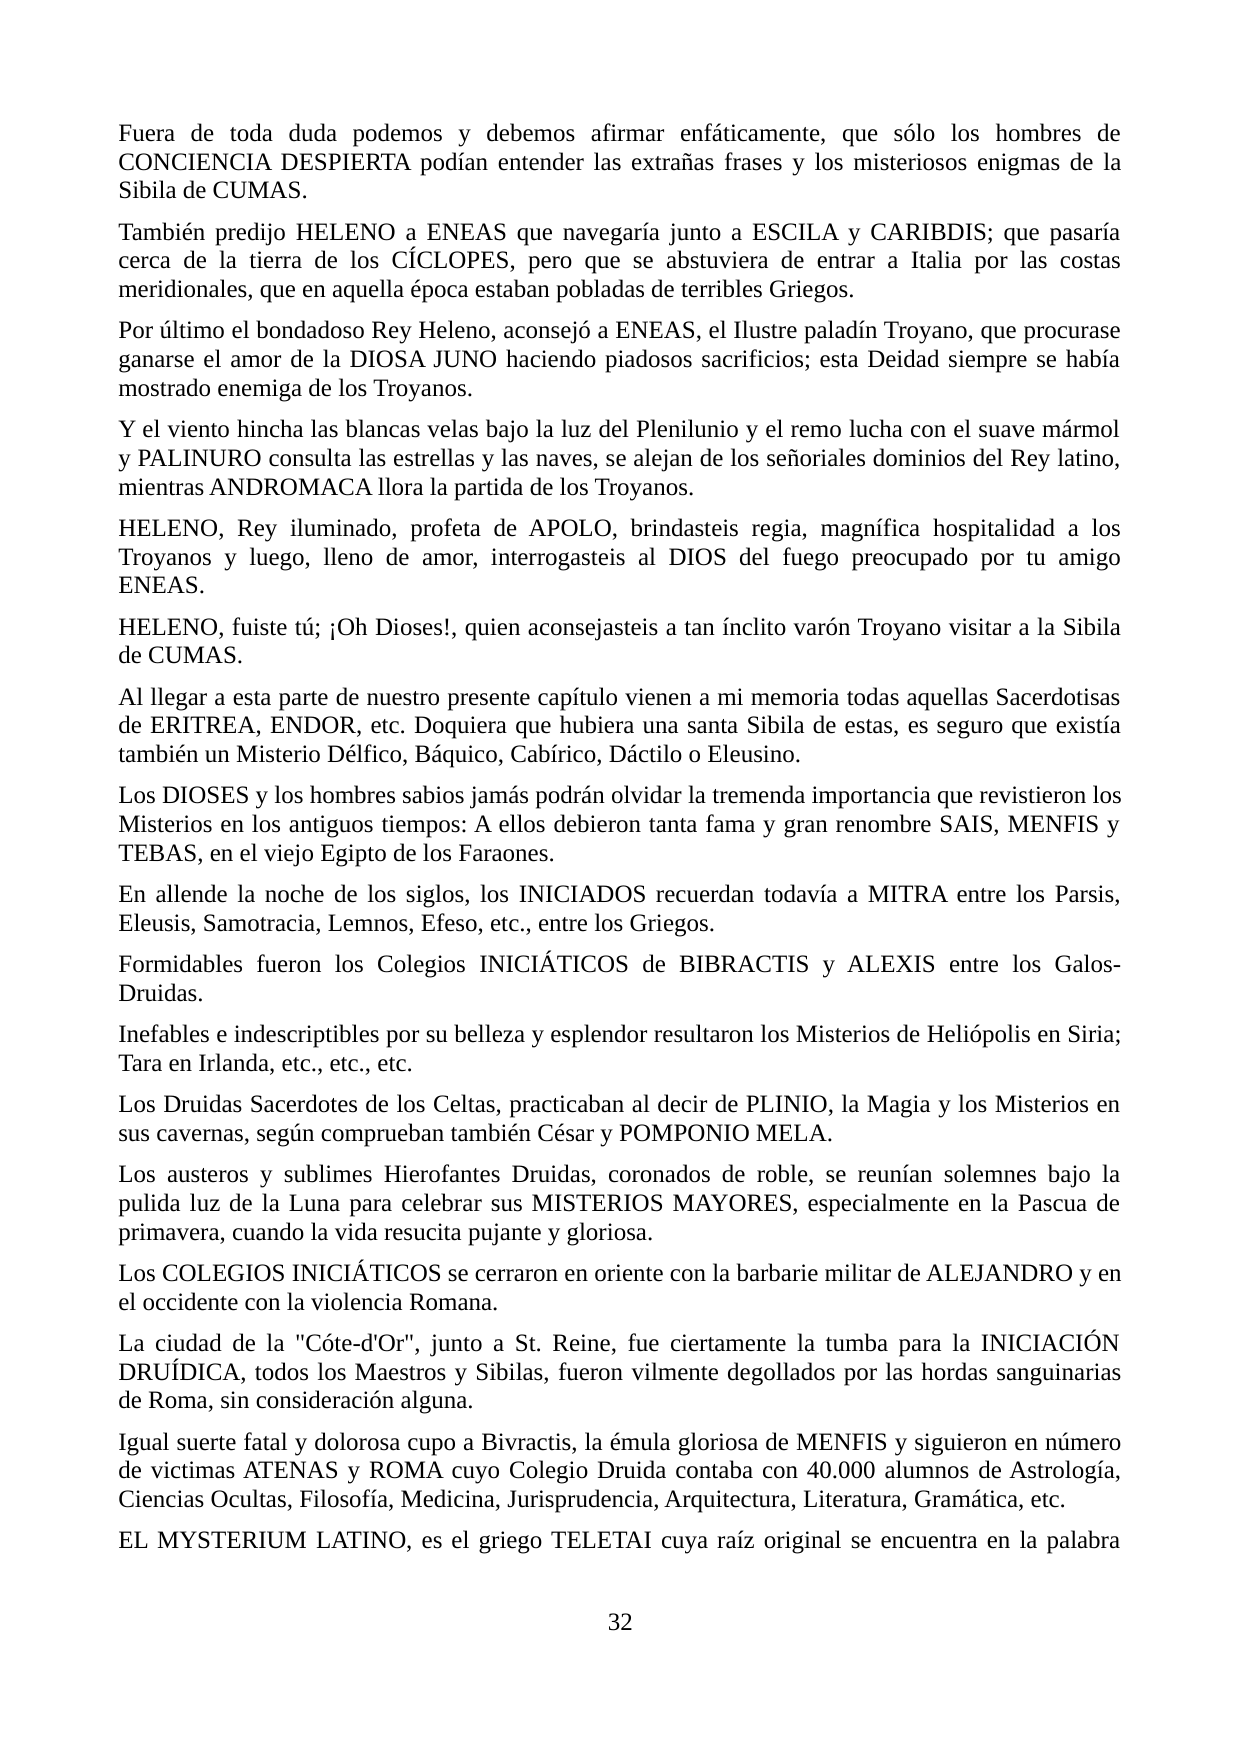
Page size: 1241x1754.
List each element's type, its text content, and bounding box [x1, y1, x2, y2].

text Por último el bondadoso Rey Heleno, aconsejó a ENEAS, el Ilustre paladín Troyano, que procurase ganarse el amor de la DIOSA JUNO haciendo piadosos sacrificios; esta Deidad siempre se había mostrado enemiga de los Troyanos. [118, 316, 1122, 402]
text Los DIOSES y los hombres sabios jamás podrán olvidar la tremenda importancia que revistieron los Misterios en los antiguos tiempos: A ellos debieron tanta fama y gran renombre SAIS, MENFIS y TEBAS, en el viejo Egipto de los Faraones. [118, 781, 1122, 867]
text Los Druidas Sacerdotes de los Celtas, practicaban al decir de PLINIO, la Magia y los Misterios en sus cavernas, según comprueban también César y POMPONIO MELA. [118, 1089, 1122, 1147]
text La ciudad de la "Cóte-d'Or", junto a St. Reine, fue ciertamente la tumba para la INICIACIÓN DRUÍDICA, todos los Maestros y Sibilas, fueron vilmente degollados por las hordas sanguinarias de Roma, sin consideración alguna. [118, 1328, 1122, 1414]
text Formidables fueron los Colegios INICIÁTICOS de BIBRACTIS y ALEXIS entre los Galos-Druidas. [118, 949, 1122, 1007]
text Fuera de toda duda podemos y debemos afirmar enfáticamente, que sólo los hombres de CONCIENCIA DESPIERTA podían entender las extrañas frases y los misteriosos enigmas de la Sibila de CUMAS. [118, 118, 1122, 204]
text En allende la noche de los siglos, los INICIADOS recuerdan todavía a MITRA entre los Parsis, Eleusis, Samotracia, Lemnos, Efeso, etc., entre los Griegos. [118, 879, 1122, 937]
text Al llegar a esta parte de nuestro presente capítulo vienen a mi memoria todas aquellas Sacerdotisas de ERITREA, ENDOR, etc. Doquiera que hubiera una santa Sibila de estas, es seguro que existía también un Misterio Délfico, Báquico, Cabírico, Dáctilo o Eleusino. [118, 682, 1122, 768]
text Los austeros y sublimes Hierofantes Druidas, coronados de roble, se reunían solemnes bajo la pulida luz de la Luna para celebrar sus MISTERIOS MAYORES, especialmente en la Pascua de primavera, cuando la vida resucita pujante y gloriosa. [118, 1159, 1122, 1246]
text EL MYSTERIUM LATINO, es el griego TELETAI cuya raíz original se encuentra en la palabra [118, 1526, 1122, 1554]
text Igual suerte fatal y dolorosa cupo a Bivractis, la émula gloriosa de MENFIS y siguieron en número de victimas ATENAS y ROMA cuyo Colegio Druida contaba con 40.000 alumnos de Astrología, Ciencias Ocultas, Filosofía, Medicina, Jurisprudencia, Arquitectura, Literatura, Gramática, etc. [118, 1427, 1122, 1513]
text También predijo HELENO a ENEAS que navegaría junto a ESCILA y CARIBDIS; que pasaría cerca de la tierra de los CÍCLOPES, pero que se abstuviera de entrar a Italia por las costas meridionales, que en aquella época estaban pobladas de terribles Griegos. [118, 217, 1122, 303]
text Y el viento hincha las blancas velas bajo la luz del Plenilunio y el remo lucha con el suave mármol y PALINURO consulta las estrellas y las naves, se alejan de los señoriales dominios del Rey latino, mientras ANDROMACA llora la partida de los Troyanos. [118, 414, 1122, 501]
text Inefables e indescriptibles por su belleza y esplendor resultaron los Misterios de Heliópolis en Siria; Tara en Irlanda, etc., etc., etc. [118, 1019, 1122, 1077]
text HELENO, Rey iluminado, profeta de APOLO, brindasteis regia, magnífica hospitalidad a los Troyanos y luego, lleno de amor, interrogasteis al DIOS del fuego preocupado por tu amigo ENEAS. [118, 513, 1122, 599]
text HELENO, fuiste tú; ¡Oh Dioses!, quien aconsejasteis a tan ínclito varón Troyano visitar a la Sibila de CUMAS. [118, 612, 1122, 669]
text Los COLEGIOS INICIÁTICOS se cerraron en oriente con la barbarie militar de ALEJANDRO y en el occidente con la violencia Romana. [118, 1258, 1122, 1316]
